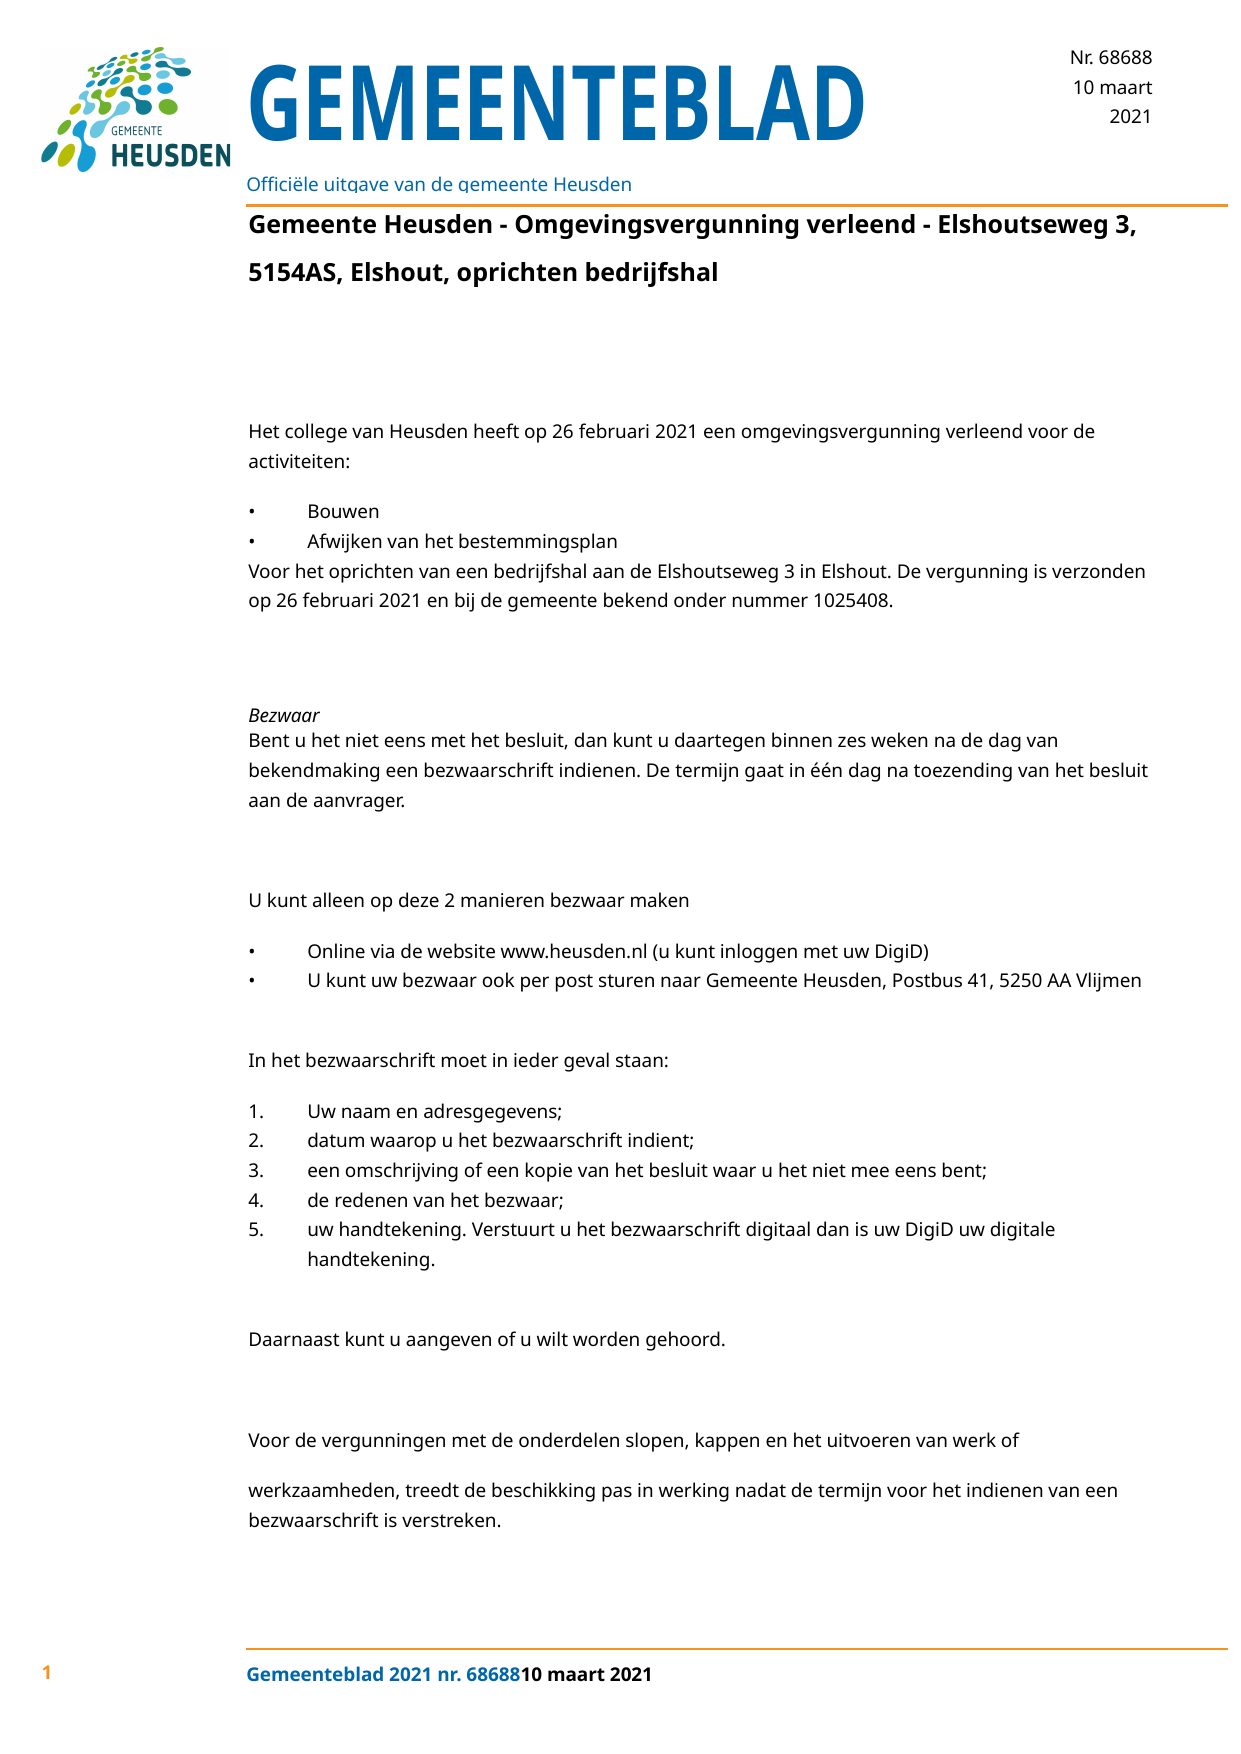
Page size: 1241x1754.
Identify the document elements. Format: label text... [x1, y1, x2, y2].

list een omschrijving of een kopie van het besluit waar u het niet mee eens bent; [248, 1157, 1152, 1183]
picture [41, 47, 231, 172]
text In het bezwaarschrift moet in ieder geval staan: [248, 1048, 1152, 1073]
text Gemeente Heusden - Omgevingsvergunning verleend - Elshoutseweg 3, 5154AS, Elshout, oprichten bedrijfshal [248, 207, 1152, 288]
list Afwijken van het bestemmingsplan [248, 528, 1152, 554]
text werkzaamheden, treedt de beschikking pas in werking nadat de termijn voor het indienen van een bezwaarschrift is verstreken. [248, 1477, 1152, 1532]
text U kunt alleen op deze 2 manieren bezwaar maken [248, 888, 1152, 913]
text Het college van Heusden heeft op 26 februari 2021 een omgevingsvergunning verleend voor de activiteiten: [248, 419, 1152, 474]
text Bezwaar [248, 702, 1152, 728]
list uw handtekening. Verstuurt u het bezwaarschrift digitaal dan is uw DigiD uw digitale handtekening. [248, 1216, 1152, 1272]
text Voor de vergunningen met de onderdelen slopen, kappen en het uitvoeren van werk of [248, 1427, 1152, 1452]
list de redenen van het bezwaar; [248, 1187, 1152, 1212]
text Voor het oprichten van een bedrijfshal aan de Elshoutseweg 3 in Elshout. De vergunning is verzonden op 26 februari 2021 en bij de gemeente bekend onder nummer 1025408. [248, 558, 1152, 613]
list datum waarop u het bezwaarschrift indient; [248, 1128, 1152, 1153]
list U kunt uw bezwaar ook per post sturen naar Gemeente Heusden, Postbus 41, 5250 AA Vlijmen [248, 968, 1152, 993]
text Bent u het niet eens met het besluit, dan kunt u daartegen binnen zes weken na de dag van bekendmaking een bezwaarschrift indienen. De termijn gaat in één dag na toezending van het besluit aan de aanvrager. [248, 728, 1152, 812]
list Bouwen [248, 499, 1152, 524]
list Online via de website www.heusden.nl (u kunt inloggen met uw DigiD) [248, 938, 1152, 964]
list Uw naam en adresgegevens; [248, 1098, 1152, 1124]
text Daarnaast kunt u aangeven of u wilt worden gehoord. [248, 1326, 1152, 1352]
